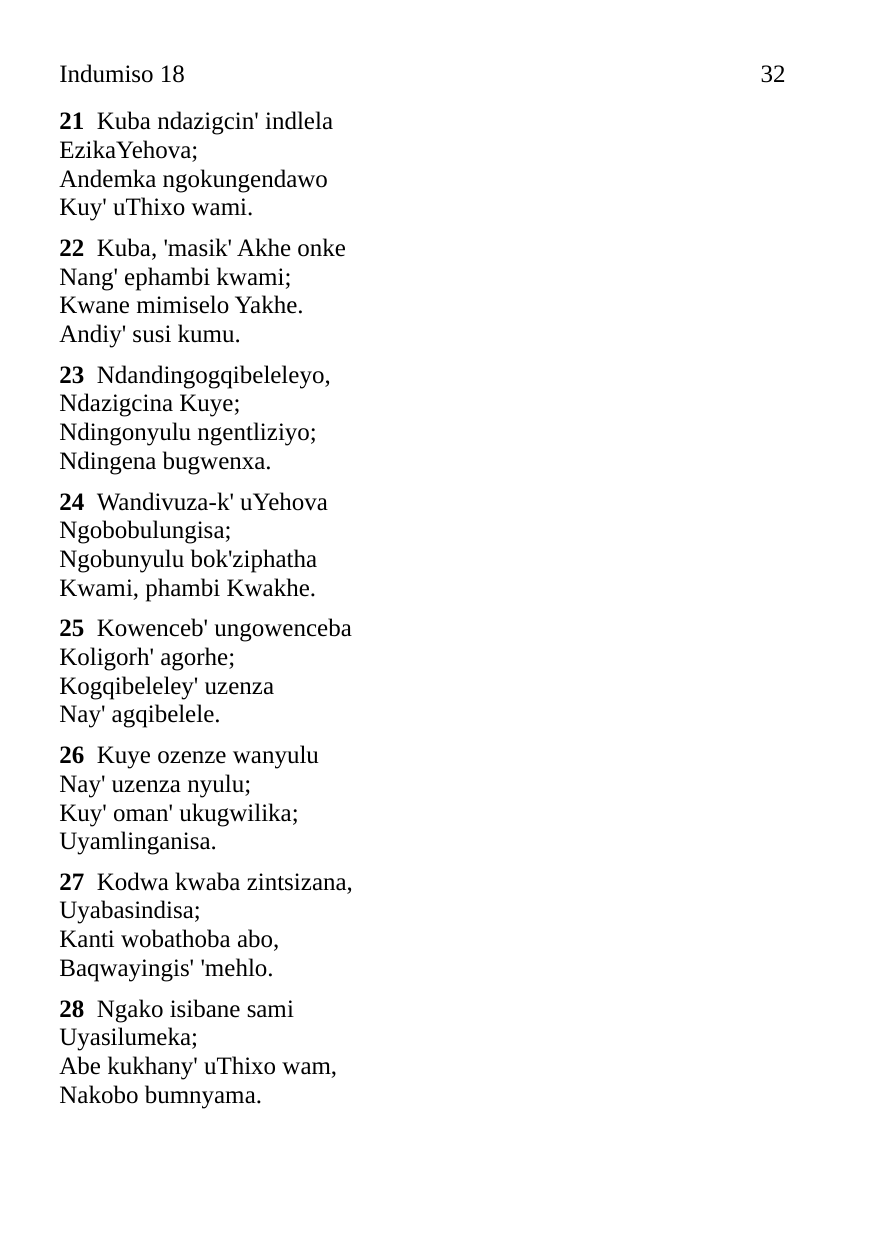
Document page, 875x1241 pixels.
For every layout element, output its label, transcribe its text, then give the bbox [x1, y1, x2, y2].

text Nay' agqibelele. [59, 699, 786, 728]
text Abe kukhany' uThixo wam, [59, 1051, 786, 1080]
text Andemka ngokungendawo [59, 164, 786, 192]
text 28 Ngako isibane sami [59, 994, 786, 1022]
text EzikaYehova; [59, 135, 786, 164]
text Kwane mimiselo Yakhe. [59, 291, 786, 319]
text Nang' ephambi kwami; [59, 262, 786, 291]
text 21 Kuba ndazigcin' indlela [59, 106, 786, 135]
text Ndingena bugwenxa. [59, 446, 786, 475]
text 24 Wandivuza-k' uYehova [59, 487, 786, 515]
text Kogqibeleley' uzenza [59, 671, 786, 699]
text 26 Kuye ozenze wanyulu [59, 740, 786, 769]
text Nakobo bumnyama. [59, 1080, 786, 1109]
text 22 Kuba, 'masik' Akhe onke [59, 233, 786, 262]
text Kanti wobathoba abo, [59, 924, 786, 953]
text Kuy' uThixo wami. [59, 192, 786, 221]
text Ndingonyulu ngentliziyo; [59, 417, 786, 446]
text Kuy' oman' ukugwilika; [59, 798, 786, 826]
text Kwami, phambi Kwakhe. [59, 573, 786, 602]
text Uyasilumeka; [59, 1022, 786, 1051]
text Koligorh' agorhe; [59, 642, 786, 671]
text Ndazigcina Kuye; [59, 388, 786, 417]
text Nay' uzenza nyulu; [59, 769, 786, 798]
text Ngobunyulu bok'ziphatha [59, 544, 786, 573]
text Ngobobulungisa; [59, 515, 786, 544]
text Uyamlinganisa. [59, 826, 786, 855]
text 25 Kowenceb' ungowenceba [59, 613, 786, 642]
text Uyabasindisa; [59, 896, 786, 924]
text Andiy' susi kumu. [59, 319, 786, 348]
text 27 Kodwa kwaba zintsizana, [59, 867, 786, 896]
text Baqwayingis' 'mehlo. [59, 953, 786, 982]
text 23 Ndandingogqibeleleyo, [59, 360, 786, 388]
